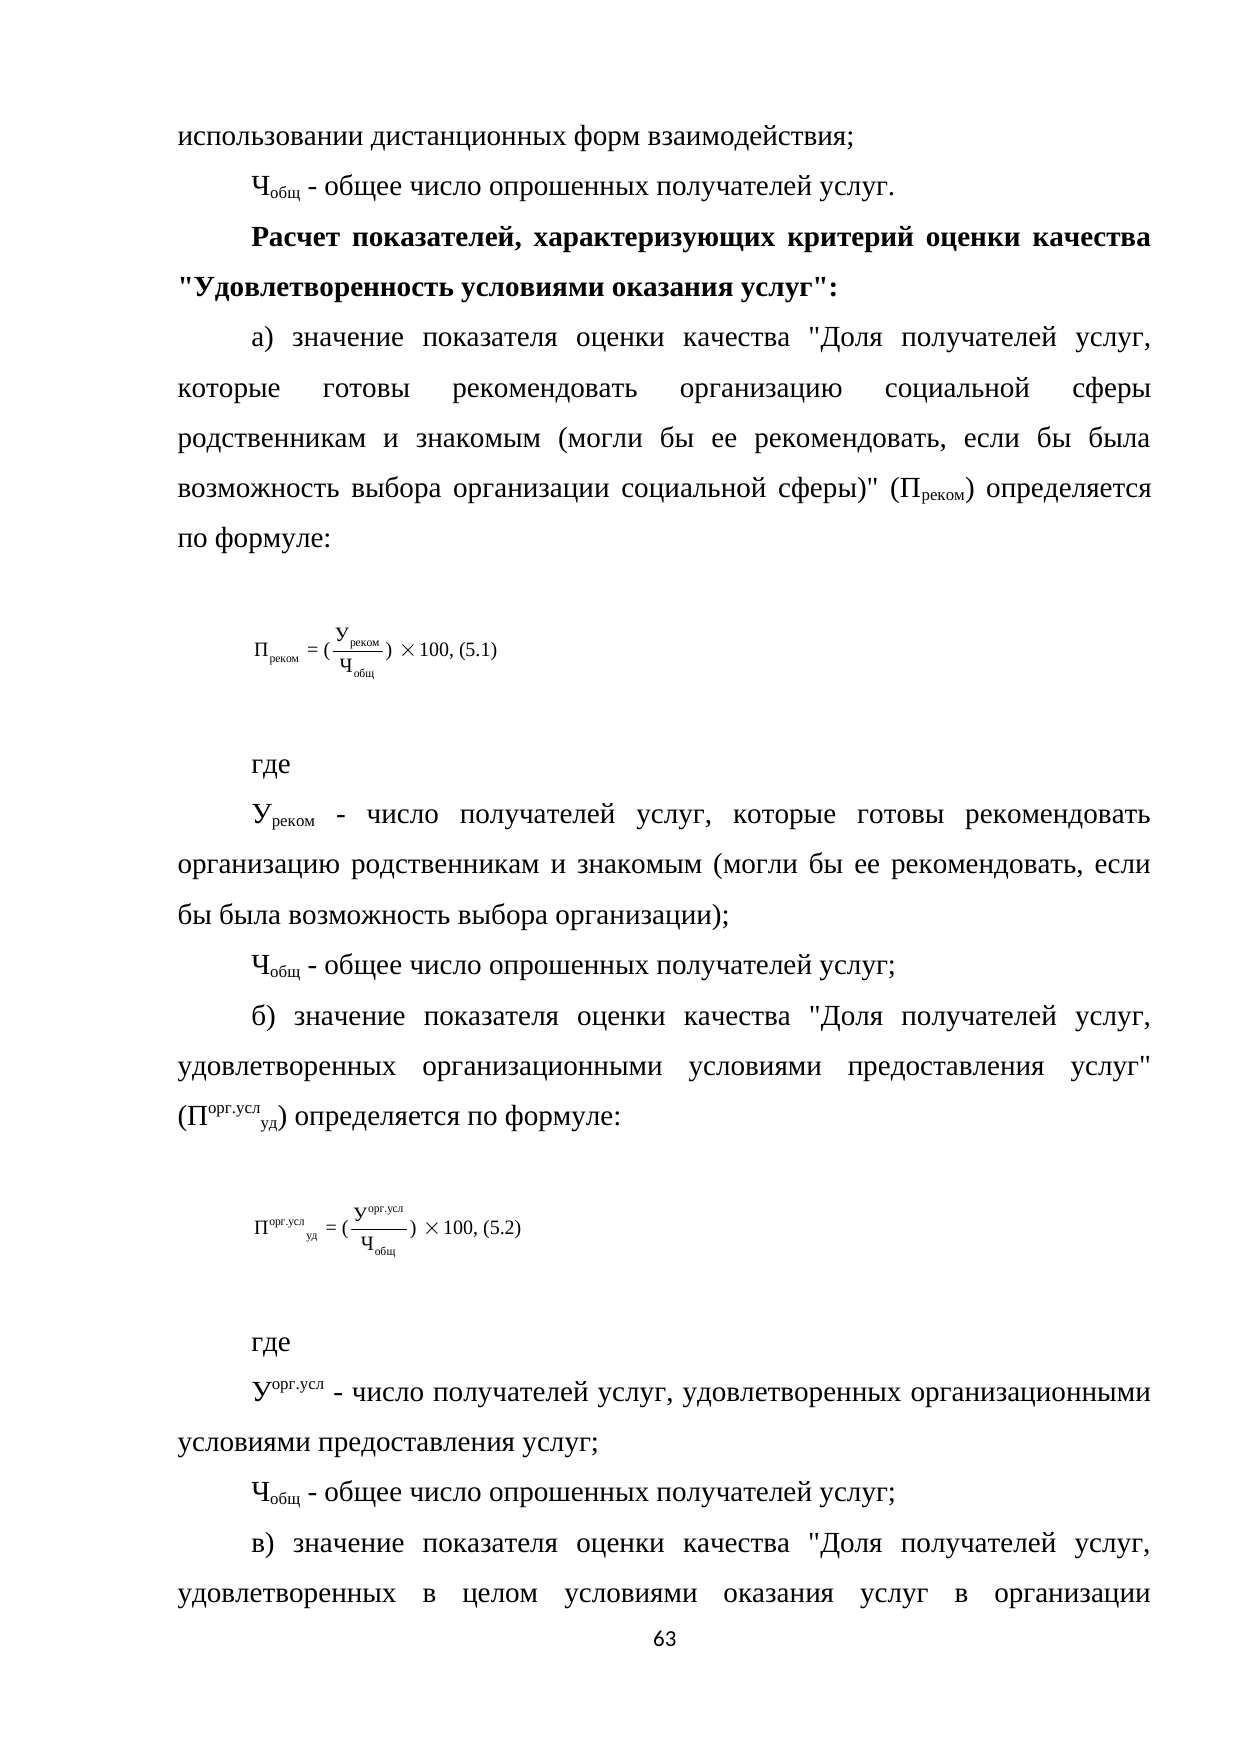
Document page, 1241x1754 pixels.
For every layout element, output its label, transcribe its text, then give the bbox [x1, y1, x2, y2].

text где [177, 746, 1152, 779]
text где [177, 1324, 1152, 1357]
text Уреком - число получателей услуг, которые готовы рекомендовать организацию родственникам и знакомым (могли бы ее рекомендовать, если бы была возможность выбора организации); [177, 796, 1152, 931]
text Расчет показателей, характеризующих критерий оценки качества "Удовлетворенность условиями оказания услуг": [177, 219, 1152, 303]
text Чобщ - общее число опрошенных получателей услуг. [177, 168, 1152, 202]
text Чобщ - общее число опрошенных получателей услуг; [177, 947, 1152, 981]
text б) значение показателя оценки качества "Доля получателей услуг, удовлетворенных организационными условиями предоставления услуг" (Порг.услуд) определяется по формуле: [177, 998, 1152, 1132]
text а) значение показателя оценки качества "Доля получателей услуг, которые готовы рекомендовать организацию социальной сферы родственникам и знакомым (могли бы ее рекомендовать, если бы была возможность выбора организации социальной сферы)" (Преком) определяется по формуле: [177, 319, 1152, 554]
text Чобщ - общее число опрошенных получателей услуг; [177, 1474, 1152, 1508]
text использовании дистанционных форм взаимодействия; [177, 118, 1152, 152]
text в) значение показателя оценки качества "Доля получателей услуг, удовлетворенных в целом условиями оказания услуг в организации [177, 1525, 1152, 1609]
text Уорг.усл - число получателей услуг, удовлетворенных организационными условиями предоставления услуг; [177, 1374, 1152, 1458]
